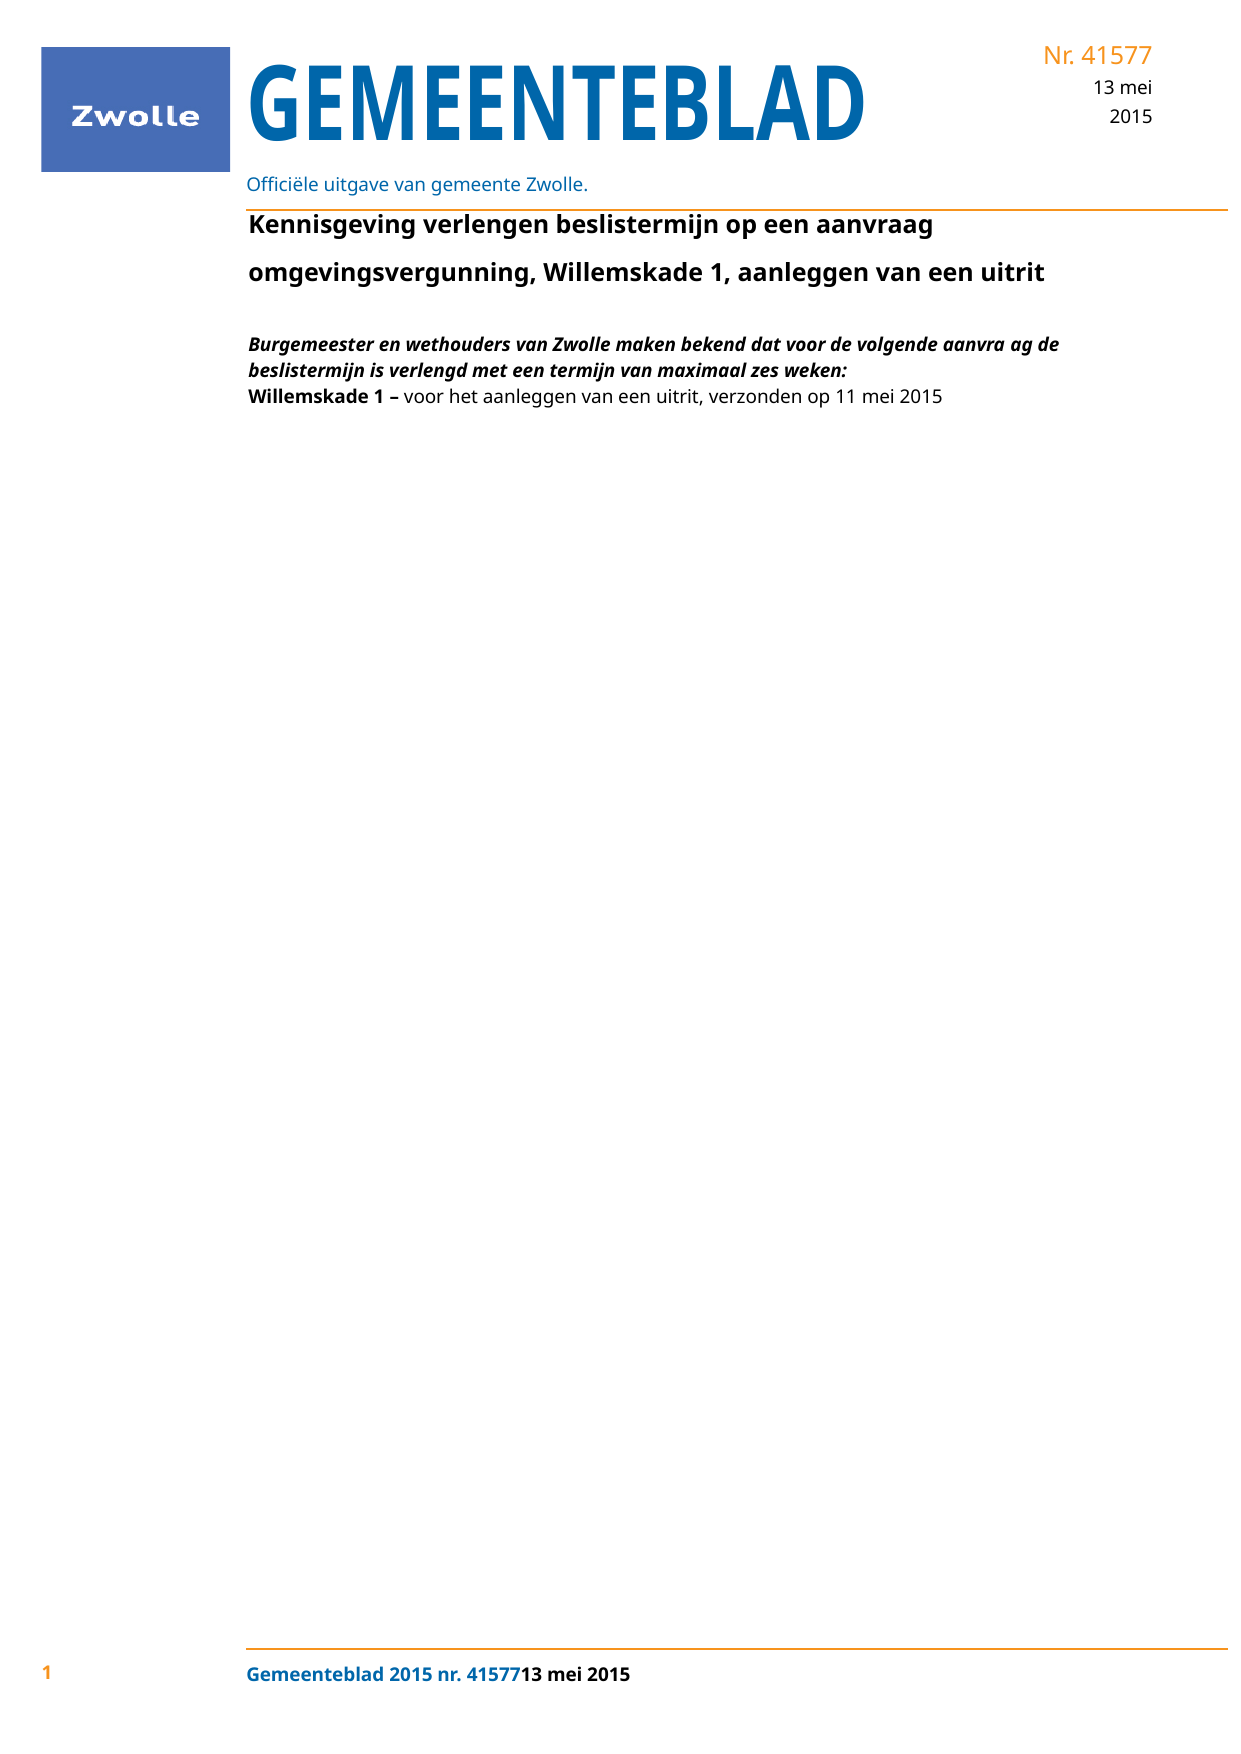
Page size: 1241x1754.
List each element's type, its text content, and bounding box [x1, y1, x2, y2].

picture [41, 47, 231, 172]
text Burgemeester en wethouders van Zwolle maken bekend dat voor de volgende aanvra ag de beslistermijn is verlengd met een termijn van maximaal zes weken: [248, 331, 1152, 383]
text Willemskade 1 – voor het aanleggen van een uitrit, verzonden op 11 mei 2015 [248, 383, 1152, 409]
text Kennisgeving verlengen beslistermijn op een aanvraag omgevingsvergunning, Willemskade 1, aanleggen van een uitrit [248, 211, 1152, 288]
